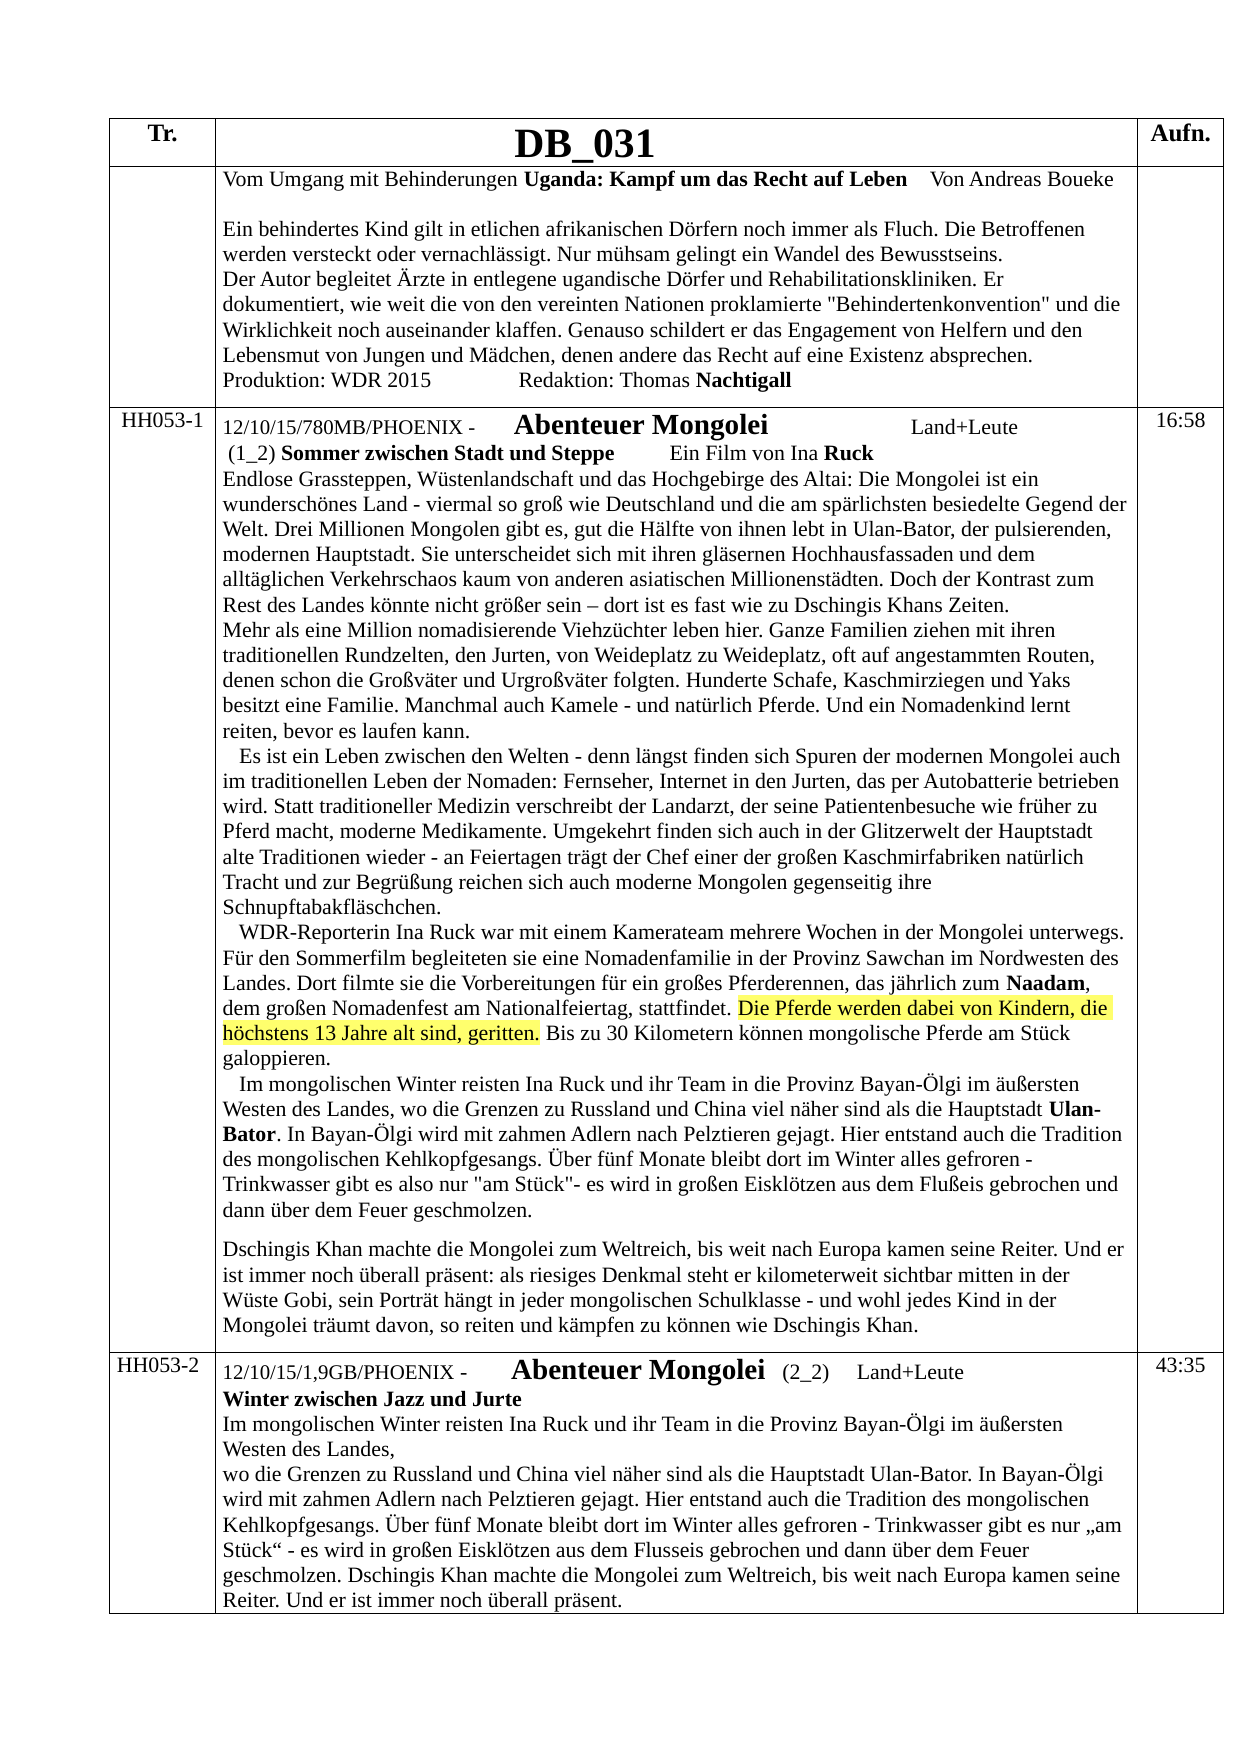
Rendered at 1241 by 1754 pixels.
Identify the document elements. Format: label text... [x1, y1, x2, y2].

table_cell HH053-1 [110, 408, 215, 1352]
table_header Tr. [110, 119, 215, 166]
table_header Aufn. [1138, 119, 1223, 166]
table_cell HH053-2 [110, 1353, 215, 1612]
table_cell 43:35 [1138, 1353, 1223, 1612]
table_cell [1138, 167, 1223, 407]
table_cell [110, 167, 215, 407]
table_cell 12/10/15/780MB/PHOENIX - Abenteuer Mongolei Land+Leute (1_2) Sommer zwischen Stadt und Steppe Ein Film von Ina Ruck Endlose Grassteppen, Wüstenlandschaft und das Hochgebirge des Altai: Die Mongolei ist ein wunderschönes Land - viermal so groß wie Deutschland und die am spärlichsten besiedelte Gegend der Welt. Drei Millionen Mongolen gibt es, gut die Hälfte von ihnen lebt in Ulan-Bator, der pulsierenden, modernen Hauptstadt. Sie unterscheidet sich mit ihren gläsernen Hochhausfassaden und dem alltäglichen Verkehrschaos kaum von anderen asiatischen Millionenstädten. Doch der Kontrast zum Rest des Landes könnte nicht größer sein – dort ist es fast wie zu Dschingis Khans Zeiten. Mehr als eine Million nomadisierende Viehzüchter leben hier. Ganze Familien ziehen mit ihren traditionellen Rundzelten, den Jurten, von Weideplatz zu Weideplatz, oft auf angestammten Routen, denen schon die Großväter und Urgroßväter folgten. Hunderte Schafe, Kaschmirziegen und Yaks besitzt eine Familie. Manchmal auch Kamele - und natürlich Pferde. Und ein Nomadenkind lernt reiten, bevor es laufen kann. Es ist ein Leben zwischen den Welten - denn längst finden sich Spuren der modernen Mongolei auch im traditionellen Leben der Nomaden: Fernseher, Internet in den Jurten, das per Autobatterie betrieben wird. Statt traditioneller Medizin verschreibt der Landarzt, der seine Patientenbesuche wie früher zu Pferd macht, moderne Medikamente. Umgekehrt finden sich auch in der Glitzerwelt der Hauptstadt alte Traditionen wieder - an Feiertagen trägt der Chef einer der großen Kaschmirfabriken natürlich Tracht und zur Begrüßung reichen sich auch moderne Mongolen gegenseitig ihre Schnupftabakfläschchen. WDR-Reporterin Ina Ruck war mit einem Kamerateam mehrere Wochen in der Mongolei unterwegs. Für den Sommerfilm begleiteten sie eine Nomadenfamilie in der Provinz Sawchan im Nordwesten des Landes. Dort filmte sie die Vorbereitungen für ein großes Pferderennen, das jährlich zum Naadam, dem großen Nomadenfest am Nationalfeiertag, stattfindet. Die Pferde werden dabei von Kindern, die höchstens 13 Jahre alt sind, geritten. Bis zu 30 Kilometern können mongolische Pferde am Stück galoppieren. Im mongolischen Winter reisten Ina Ruck und ihr Team in die Provinz Bayan-Ölgi im äußersten Westen des Landes, wo die Grenzen zu Russland und China viel näher sind als die Hauptstadt Ulan-Bator. In Bayan-Ölgi wird mit zahmen Adlern nach Pelztieren gejagt. Hier entstand auch die Tradition des mongolischen Kehlkopfgesangs. Über fünf Monate bleibt dort im Winter alles gefroren - Trinkwasser gibt es also nur "am Stück"- es wird in großen Eisklötzen aus dem Flußeis gebrochen und dann über dem Feuer geschmolzen. Dschingis Khan machte die Mongolei zum Weltreich, bis weit nach Europa kamen seine Reiter. Und er ist immer noch überall präsent: als riesiges Denkmal steht er kilometerweit sichtbar mitten in der Wüste Gobi, sein Porträt hängt in jeder mongolischen Schulklasse - und wohl jedes Kind in der Mongolei träumt davon, so reiten und kämpfen zu können wie Dschingis Khan. [216, 408, 1137, 1352]
table_cell 12/10/15/1,9GB/PHOENIX - Abenteuer Mongolei (2_2) Land+Leute Winter zwischen Jazz und Jurte Im mongolischen Winter reisten Ina Ruck und ihr Team in die Provinz Bayan-Ölgi im äußersten Westen des Landes, wo die Grenzen zu Russland und China viel näher sind als die Hauptstadt Ulan-Bator. In Bayan-Ölgi wird mit zahmen Adlern nach Pelztieren gejagt. Hier entstand auch die Tradition des mongolischen Kehlkopfgesangs. Über fünf Monate bleibt dort im Winter alles gefroren - Trinkwasser gibt es nur „am Stück“ - es wird in großen Eisklötzen aus dem Flusseis gebrochen und dann über dem Feuer geschmolzen. Dschingis Khan machte die Mongolei zum Weltreich, bis weit nach Europa kamen seine Reiter. Und er ist immer noch überall präsent. [216, 1353, 1137, 1612]
table_cell Vom Umgang mit Behinderungen Uganda: Kampf um das Recht auf Leben Von Andreas Boueke Ein behindertes Kind gilt in etlichen afrikanischen Dörfern noch immer als Fluch. Die Betroffenen werden versteckt oder vernachlässigt. Nur mühsam gelingt ein Wandel des Bewusstseins. Der Autor begleitet Ärzte in entlegene ugandische Dörfer und Rehabilitationskliniken. Er dokumentiert, wie weit die von den vereinten Nationen proklamierte "Behindertenkonvention" und die Wirklichkeit noch auseinander klaffen. Genauso schildert er das Engagement von Helfern und den Lebensmut von Jungen und Mädchen, denen andere das Recht auf eine Existenz absprechen. Produktion: WDR 2015 Redaktion: Thomas Nachtigall [216, 167, 1137, 407]
table_cell 16:58 [1138, 408, 1223, 1352]
table_header DB_031 [216, 119, 1137, 166]
